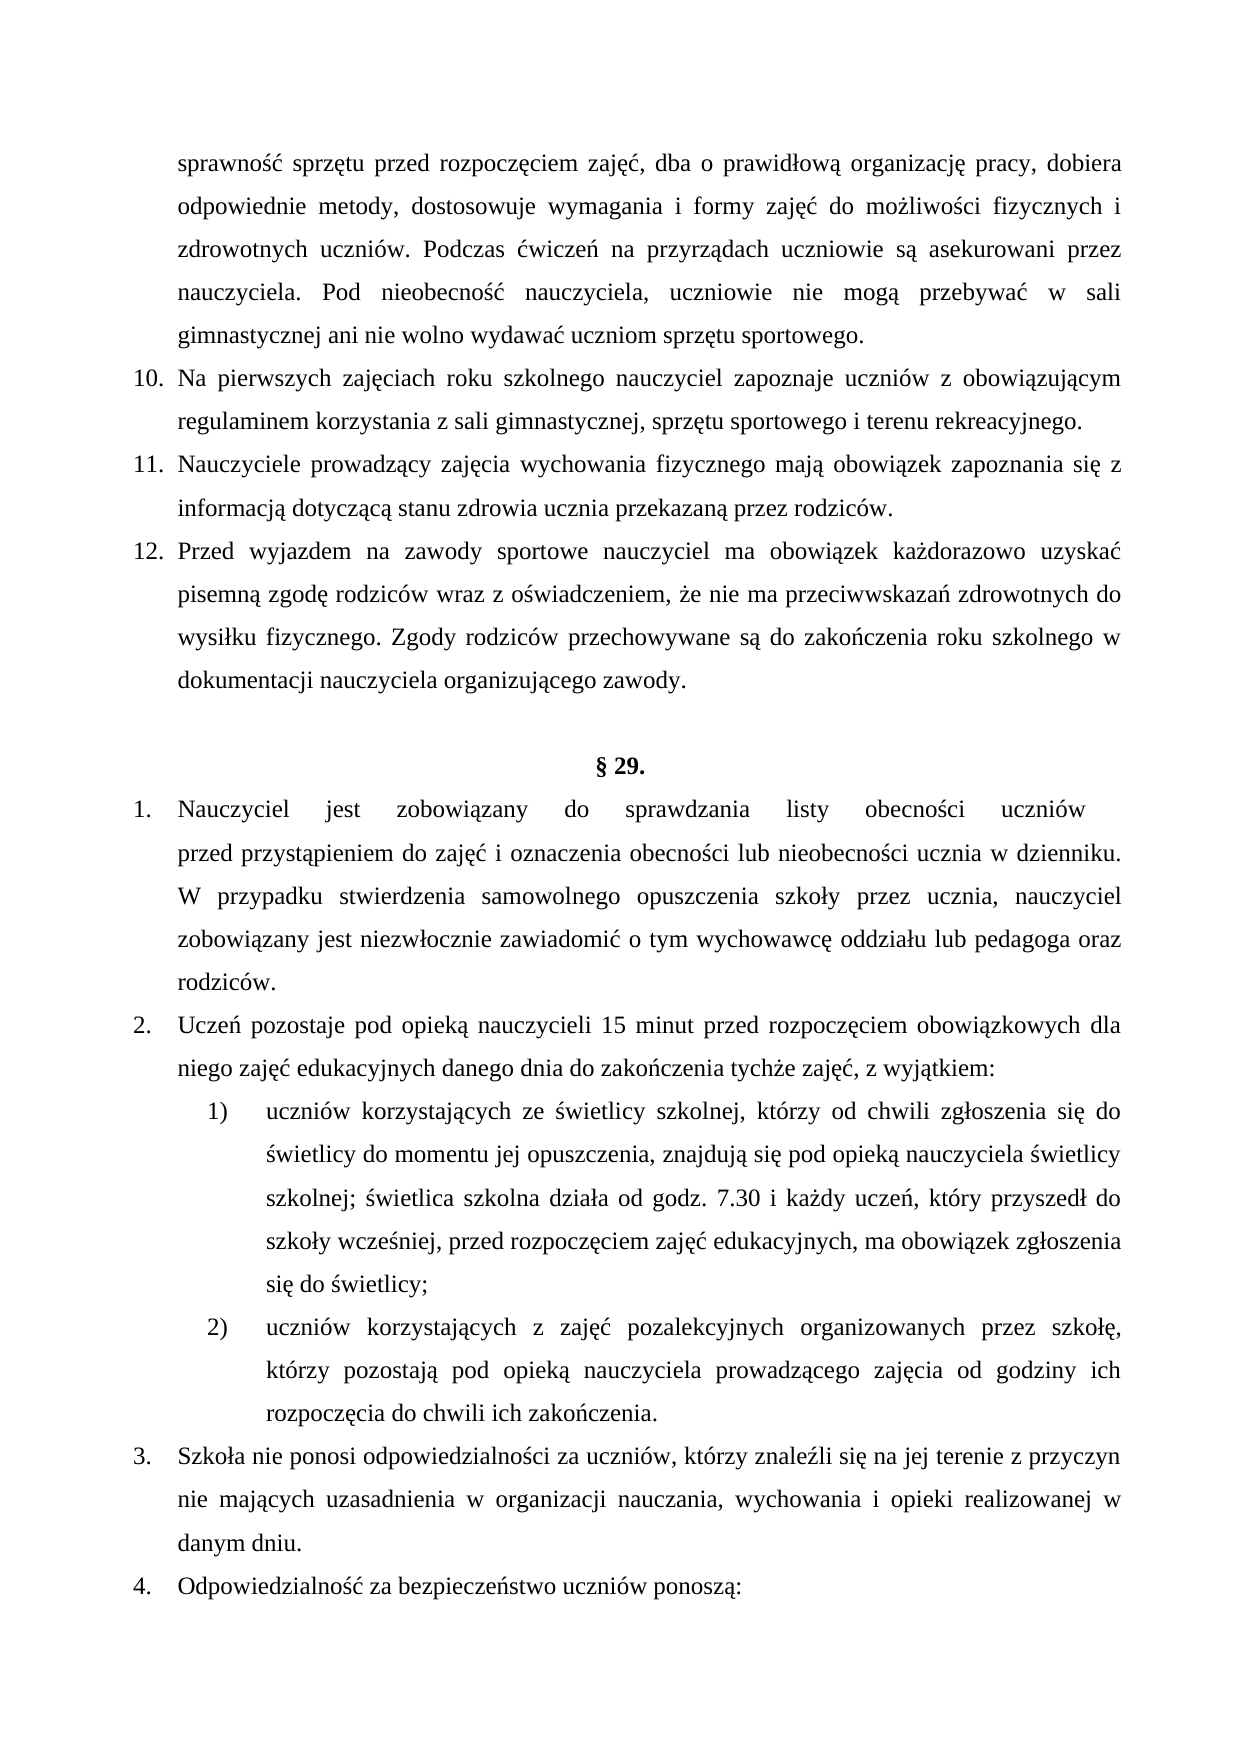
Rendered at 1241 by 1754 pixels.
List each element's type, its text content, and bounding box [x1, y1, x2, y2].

list uczniów korzystających ze świetlicy szkolnej, którzy od chwili zgłoszenia się do świetlicy do momentu jej opuszczenia, znajdują się pod opieką nauczyciela świetlicy szkolnej; świetlica szkolna działa od godz. 7.30 i każdy uczeń, który przyszedł do szkoły wcześniej, przed rozpoczęciem zajęć edukacyjnych, ma obowiązek zgłoszenia się do świetlicy; [207, 1096, 1122, 1298]
list uczniów korzystających z zajęć pozalekcyjnych organizowanych przez szkołę, którzy pozostają pod opieką nauczyciela prowadzącego zajęcia od godziny ich rozpoczęcia do chwili ich zakończenia. [207, 1312, 1122, 1427]
list Odpowiedzialność za bezpieczeństwo uczniów ponoszą: [133, 1571, 1122, 1599]
list § 29. [118, 751, 1122, 780]
list Na pierwszych zajęciach roku szkolnego nauczyciel zapoznaje uczniów z obowiązującym regulaminem korzystania z sali gimnastycznej, sprzętu sportowego i terenu rekreacyjnego. [133, 363, 1122, 435]
list Szkoła nie ponosi odpowiedzialności za uczniów, którzy znaleźli się na jej terenie z przyczyn nie mających uzasadnienia w organizacji nauczania, wychowania i opieki realizowanej w danym dniu. [133, 1441, 1122, 1556]
list sprawność sprzętu przed rozpoczęciem zajęć, dba o prawidłową organizację pracy, dobiera odpowiednie metody, dostosowuje wymagania i formy zajęć do możliwości fizycznych i zdrowotnych uczniów. Podczas ćwiczeń na przyrządach uczniowie są asekurowani przez nauczyciela. Pod nieobecność nauczyciela, uczniowie nie mogą przebywać w sali gimnastycznej ani nie wolno wydawać uczniom sprzętu sportowego. [133, 148, 1122, 349]
list Uczeń pozostaje pod opieką nauczycieli 15 minut przed rozpoczęciem obowiązkowych dla niego zajęć edukacyjnych danego dnia do zakończenia tychże zajęć, z wyjątkiem: [133, 1010, 1122, 1082]
list Nauczyciele prowadzący zajęcia wychowania fizycznego mają obowiązek zapoznania się z informacją dotyczącą stanu zdrowia ucznia przekazaną przez rodziców. [133, 449, 1122, 521]
list Przed wyjazdem na zawody sportowe nauczyciel ma obowiązek każdorazowo uzyskać pisemną zgodę rodziców wraz z oświadczeniem, że nie ma przeciwwskazań zdrowotnych do wysiłku fizycznego. Zgody rodziców przechowywane są do zakończenia roku szkolnego w dokumentacji nauczyciela organizującego zawody. [133, 536, 1122, 694]
list Nauczyciel jest zobowiązany do sprawdzania listy obecności uczniów przed przystąpieniem do zajęć i oznaczenia obecności lub nieobecności ucznia w dzienniku. W przypadku stwierdzenia samowolnego opuszczenia szkoły przez ucznia, nauczyciel zobowiązany jest niezwłocznie zawiadomić o tym wychowawcę oddziału lub pedagoga oraz rodziców. [133, 794, 1122, 996]
